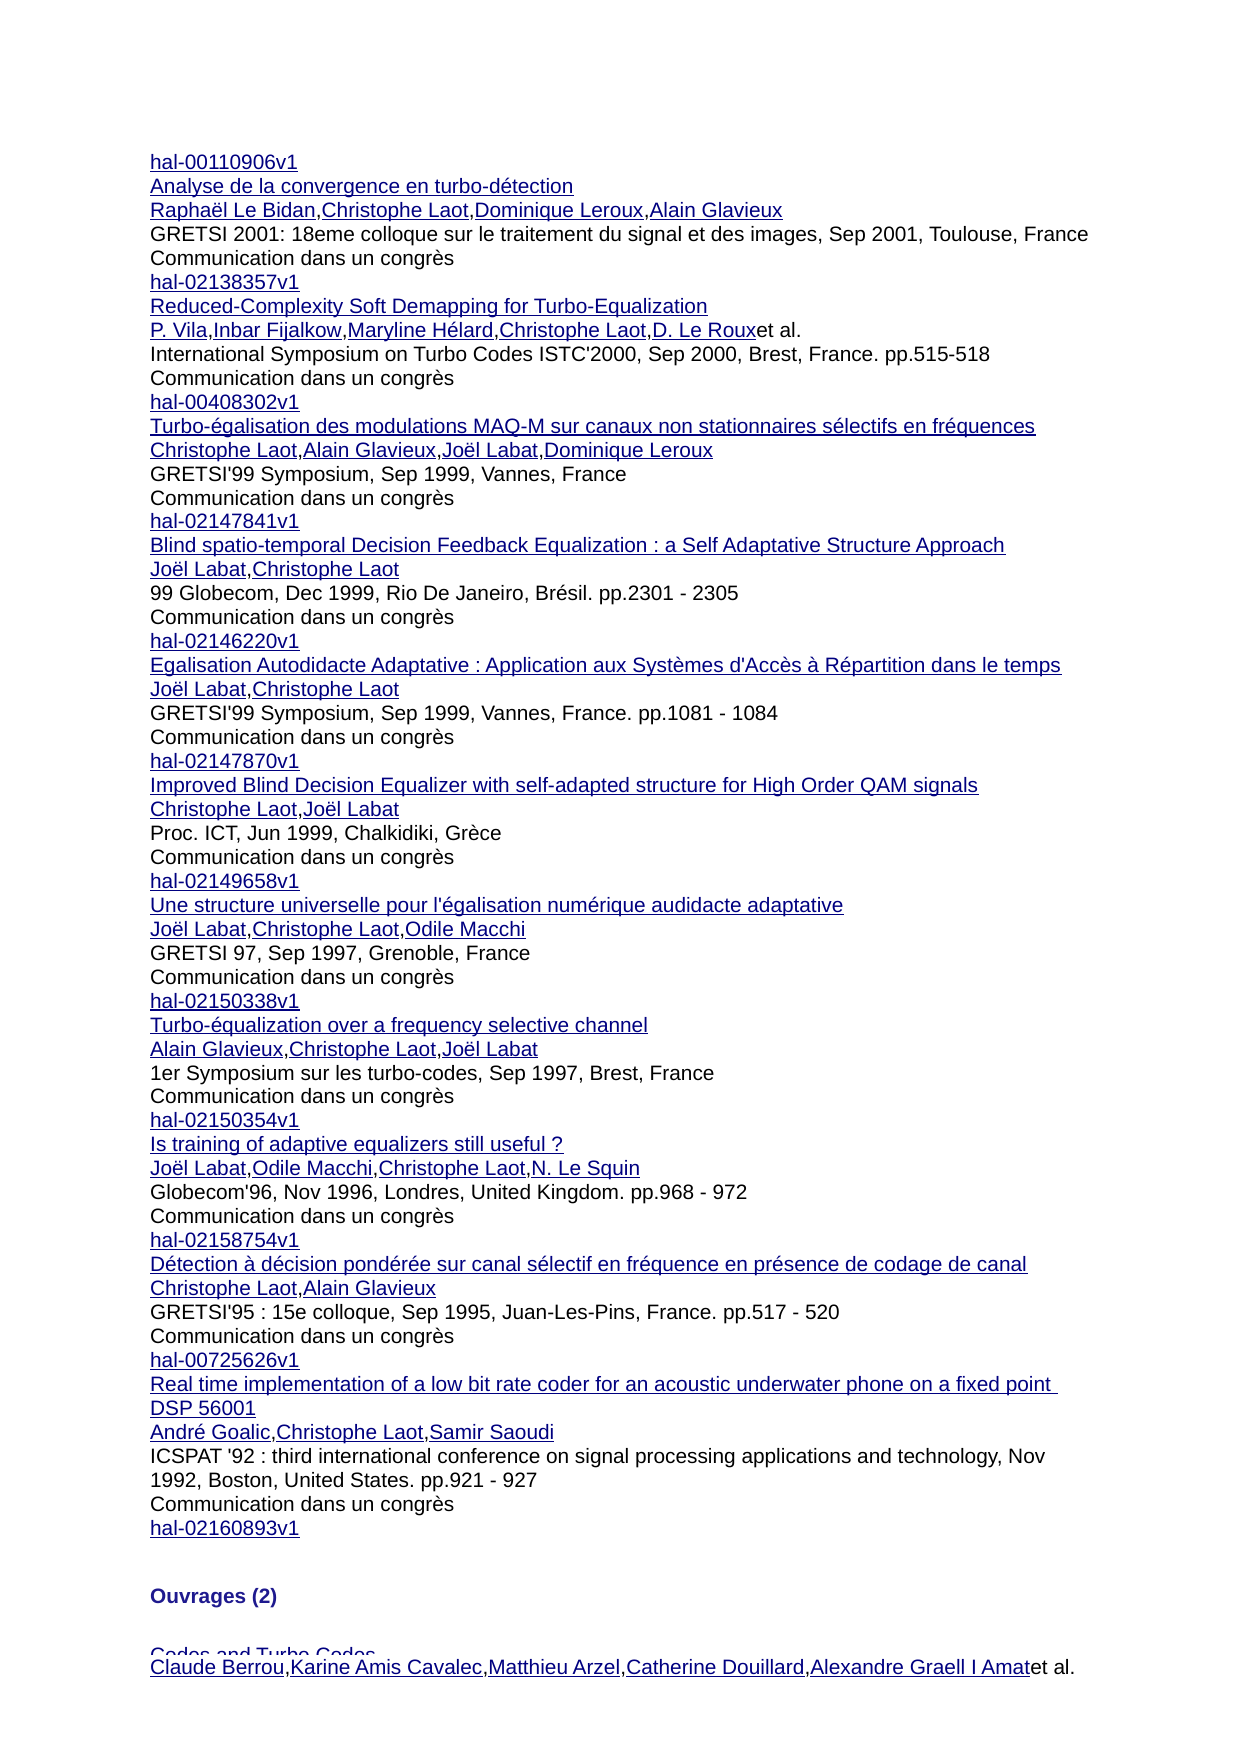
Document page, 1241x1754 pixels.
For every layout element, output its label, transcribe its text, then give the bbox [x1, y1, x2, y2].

table_header Codes and Turbo Codes Claude Berrou,Karine Amis Cavalec,Matthieu Arzel,Catherine Douillard,Alexandre Graell I Amatet al. [150, 1643, 1090, 1679]
table_cell Reduced-Complexity Soft Demapping for Turbo-Equalization P. Vila,Inbar Fijalkow,Maryline Hélard,Christophe Laot,D. Le Rouxet al. International Symposium on Turbo Codes ISTC'2000, Sep 2000, Brest, France. pp.515-518 Communication dans un congrès hal-00408302v1 [150, 294, 1090, 413]
table_cell Détection à décision pondérée sur canal sélectif en fréquence en présence de codage de canal Christophe Laot,Alain Glavieux GRETSI'95 : 15e colloque, Sep 1995, Juan-Les-Pins, France. pp.517 - 520 Communication dans un congrès hal-00725626v1 [150, 1252, 1090, 1372]
table_cell Analyse de la convergence en turbo-détection Raphaël Le Bidan,Christophe Laot,Dominique Leroux,Alain Glavieux GRETSI 2001: 18eme colloque sur le traitement du signal et des images, Sep 2001, Toulouse, France Communication dans un congrès hal-02138357v1 [150, 174, 1090, 294]
table_cell Real time implementation of a low bit rate coder for an acoustic underwater phone on a fixed point DSP 56001 André Goalic,Christophe Laot,Samir Saoudi ICSPAT '92 : third international conference on signal processing applications and technology, Nov 1992, Boston, United States. pp.921 - 927 Communication dans un congrès hal-02160893v1 [150, 1372, 1090, 1539]
table_cell Une structure universelle pour l'égalisation numérique audidacte adaptative Joël Labat,Christophe Laot,Odile Macchi GRETSI 97, Sep 1997, Grenoble, France Communication dans un congrès hal-02150338v1 [150, 893, 1090, 1012]
table_cell Turbo-équalization over a frequency selective channel Alain Glavieux,Christophe Laot,Joël Labat 1er Symposium sur les turbo-codes, Sep 1997, Brest, France Communication dans un congrès hal-02150354v1 [150, 1013, 1090, 1132]
table_cell Egalisation Autodidacte Adaptative : Application aux Systèmes d'Accès à Répartition dans le temps Joël Labat,Christophe Laot GRETSI'99 Symposium, Sep 1999, Vannes, France. pp.1081 - 1084 Communication dans un congrès hal-02147870v1 [150, 653, 1090, 773]
table_cell Is training of adaptive equalizers still useful ? Joël Labat,Odile Macchi,Christophe Laot,N. Le Squin Globecom'96, Nov 1996, Londres, United Kingdom. pp.968 - 972 Communication dans un congrès hal-02158754v1 [150, 1132, 1090, 1252]
table_cell Improved Blind Decision Equalizer with self-adapted structure for High Order QAM signals Christophe Laot,Joël Labat Proc. ICT, Jun 1999, Chalkidiki, Grèce Communication dans un congrès hal-02149658v1 [150, 773, 1090, 893]
table_cell hal-00110906v1 [150, 150, 1090, 174]
table_cell Turbo-égalisation des modulations MAQ-M sur canaux non stationnaires sélectifs en fréquences Christophe Laot,Alain Glavieux,Joël Labat,Dominique Leroux GRETSI'99 Symposium, Sep 1999, Vannes, France Communication dans un congrès hal-02147841v1 [150, 414, 1090, 533]
subtitle Ouvrages (2) [150, 1584, 1090, 1608]
table_cell Blind spatio-temporal Decision Feedback Equalization : a Self Adaptative Structure Approach Joël Labat,Christophe Laot 99 Globecom, Dec 1999, Rio De Janeiro, Brésil. pp.2301 - 2305 Communication dans un congrès hal-02146220v1 [150, 533, 1090, 653]
